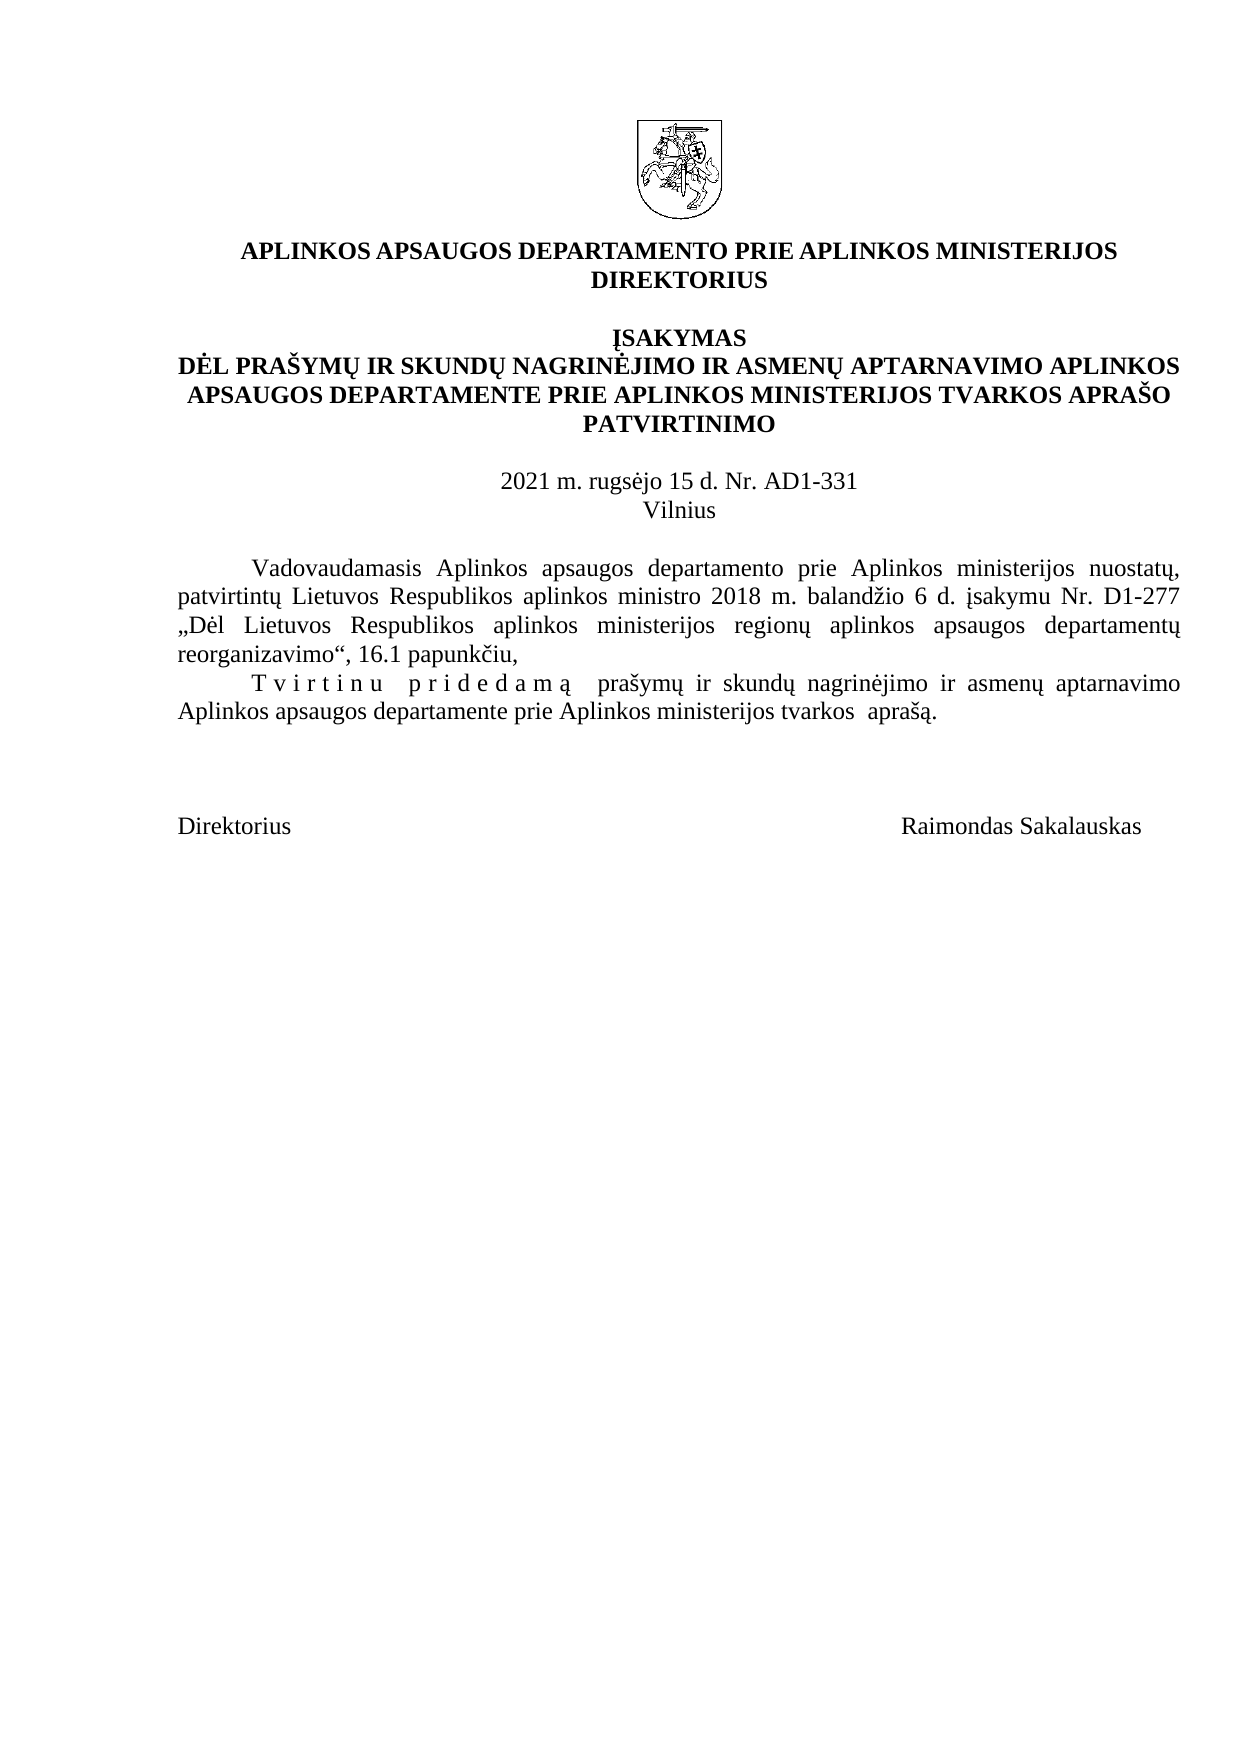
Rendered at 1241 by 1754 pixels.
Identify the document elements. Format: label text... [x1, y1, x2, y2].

text ĮSAKYMAS [177, 323, 1181, 351]
text Vilnius [177, 495, 1181, 524]
text Tvirtinu pridedamą prašymų ir skundų nagrinėjimo ir asmenų aptarnavimo Aplinkos apsaugos departamente prie Aplinkos ministerijos tvarkos aprašą. [177, 668, 1181, 725]
text APLINKOS APSAUGOS DEPARTAMENTO PRIE APLINKOS MINISTERIJOS DIREKTORIUS [177, 236, 1181, 294]
text 2021 m. rugsėjo 15 d. Nr. AD1-331 [177, 466, 1181, 495]
text Direktorius Raimondas Sakalauskas [177, 811, 1178, 840]
text DĖL PRAŠYMŲ IR SKUNDŲ NAGRINĖJIMO IR ASMENŲ APTARNAVIMO APLINKOS APSAUGOS DEPARTAMENTE PRIE APLINKOS MINISTERIJOS TVARKOS APRAŠO PATVIRTINIMO [177, 351, 1181, 438]
text Vadovaudamasis Aplinkos apsaugos departamento prie Aplinkos ministerijos nuostatų, patvirtintų Lietuvos Respublikos aplinkos ministro 2018 m. balandžio 6 d. įsakymu Nr. D1-277 „Dėl Lietuvos Respublikos aplinkos ministerijos regionų aplinkos apsaugos departamentų reorganizavimo“, 16.1 papunkčiu, [177, 553, 1181, 668]
